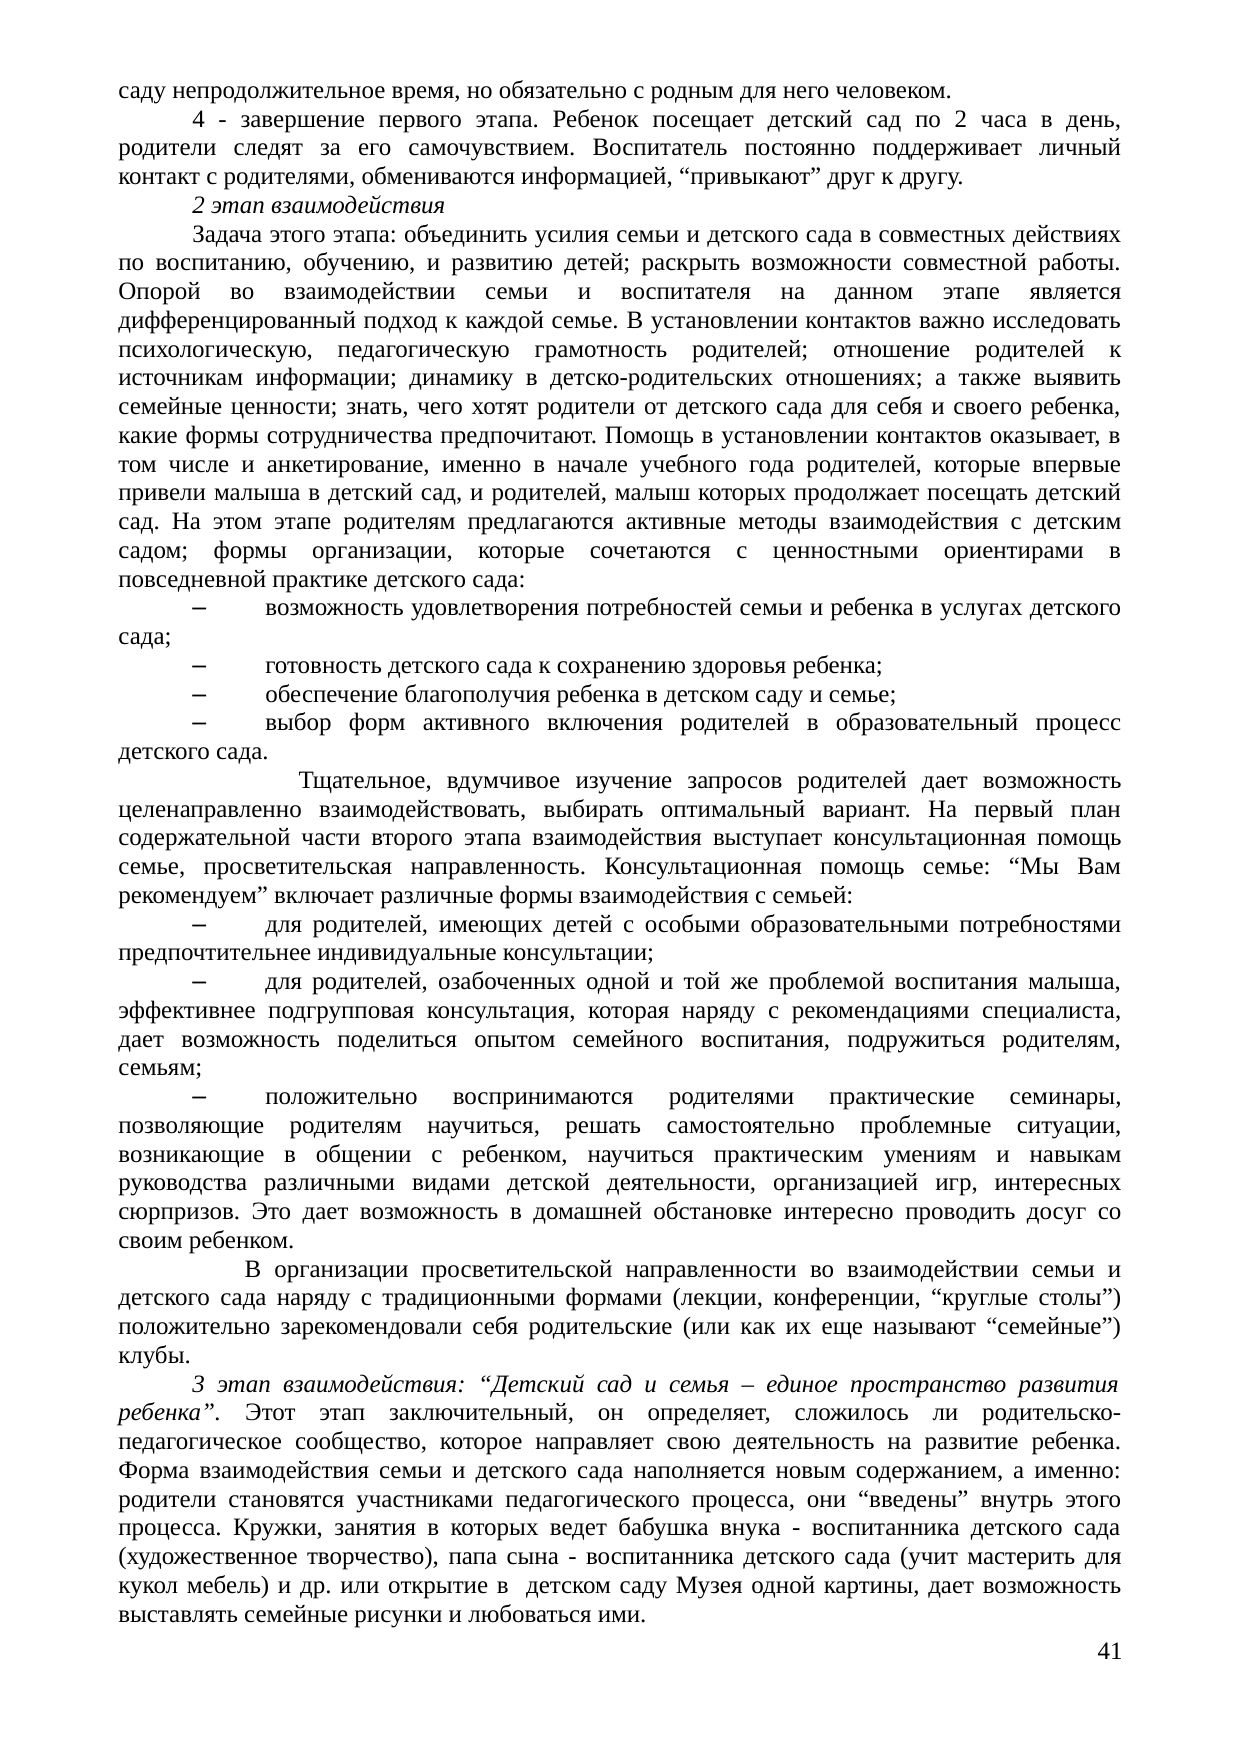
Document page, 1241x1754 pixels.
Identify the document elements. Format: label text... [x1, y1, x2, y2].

text 4 - завершение первого этапа. Ребенок посещает детский сад по 2 часа в день, родители следят за его самочувствием. Воспитатель постоянно поддерживает личный контакт с родителями, обмениваются информацией, “привыкают” друг к другу. [118, 104, 1122, 190]
list обеспечение благополучия ребенка в детском саду и семье; [118, 679, 1122, 707]
list для родителей, имеющих детей с особыми образовательными потребностями предпочтительнее индивидуальные консультации; [118, 909, 1122, 966]
text Тщательное, вдумчивое изучение запросов родителей дает возможность целенаправленно взаимодействовать, выбирать оптимальный вариант. На первый план содержательной части второго этапа взаимодействия выступает консультационная помощь семье, просветительская направленность. Консультационная помощь семье: “Мы Вам рекомендуем” включает различные формы взаимодействия с семьей: [118, 765, 1122, 909]
text саду непродолжительное время, но обязательно с родным для него человеком. [118, 75, 1122, 104]
text 2 этап взаимодействия [118, 190, 1122, 219]
text Задача этого этапа: объединить усилия семьи и детского сада в совместных действиях по воспитанию, обучению, и развитию детей; раскрыть возможности совместной работы. Опорой во взаимодействии семьи и воспитателя на данном этапе является дифференцированный подход к каждой семье. В установлении контактов важно исследовать психологическую, педагогическую грамотность родителей; отношение родителей к источникам информации; динамику в детско-родительских отношениях; а также выявить семейные ценности; знать, чего хотят родители от детского сада для себя и своего ребенка, какие формы сотрудничества предпочитают. Помощь в установлении контактов оказывает, в том числе и анкетирование, именно в начале учебного года родителей, которые впервые привели малыша в детский сад, и родителей, малыш которых продолжает посещать детский сад. На этом этапе родителям предлагаются активные методы взаимодействия с детским садом; формы организации, которые сочетаются с ценностными ориентирами в повседневной практике детского сада: [118, 219, 1122, 592]
list положительно воспринимаются родителями практические семинары, позволяющие родителям научиться, решать самостоятельно проблемные ситуации, возникающие в общении с ребенком, научиться практическим умениям и навыкам руководства различными видами детской деятельности, организацией игр, интересных сюрпризов. Это дает возможность в домашней обстановке интересно проводить досуг со своим ребенком. [118, 1081, 1122, 1254]
list для родителей, озабоченных одной и той же проблемой воспитания малыша, эффективнее подгрупповая консультация, которая наряду с рекомендациями специалиста, дает возможность поделиться опытом семейного воспитания, подружиться родителям, семьям; [118, 966, 1122, 1081]
list выбор форм активного включения родителей в образовательный процесс детского сада. [118, 707, 1122, 765]
list готовность детского сада к сохранению здоровья ребенка; [118, 650, 1122, 679]
text 3 этап взаимодействия: “Детский сад и семья – единое пространство развития ребенка”. Этот этап заключительный, он определяет, сложилось ли родительско-педагогическое сообщество, которое направляет свою деятельность на развитие ребенка. Форма взаимодействия семьи и детского сада наполняется новым содержанием, а именно: родители становятся участниками педагогического процесса, они “введены” внутрь этого процесса. Кружки, занятия в которых ведет бабушка внука - воспитанника детского сада (художественное творчество), папа сына - воспитанника детского сада (учит мастерить для кукол мебель) и др. или открытие в детском саду Музея одной картины, дает возможность выставлять семейные рисунки и любоваться ими. [118, 1369, 1122, 1627]
list возможность удовлетворения потребностей семьи и ребенка в услугах детского сада; [118, 592, 1122, 650]
text В организации просветительской направленности во взаимодействии семьи и детского сада наряду с традиционными формами (лекции, конференции, “круглые столы”) положительно зарекомендовали себя родительские (или как их еще называют “семейные”) клубы. [118, 1254, 1122, 1369]
